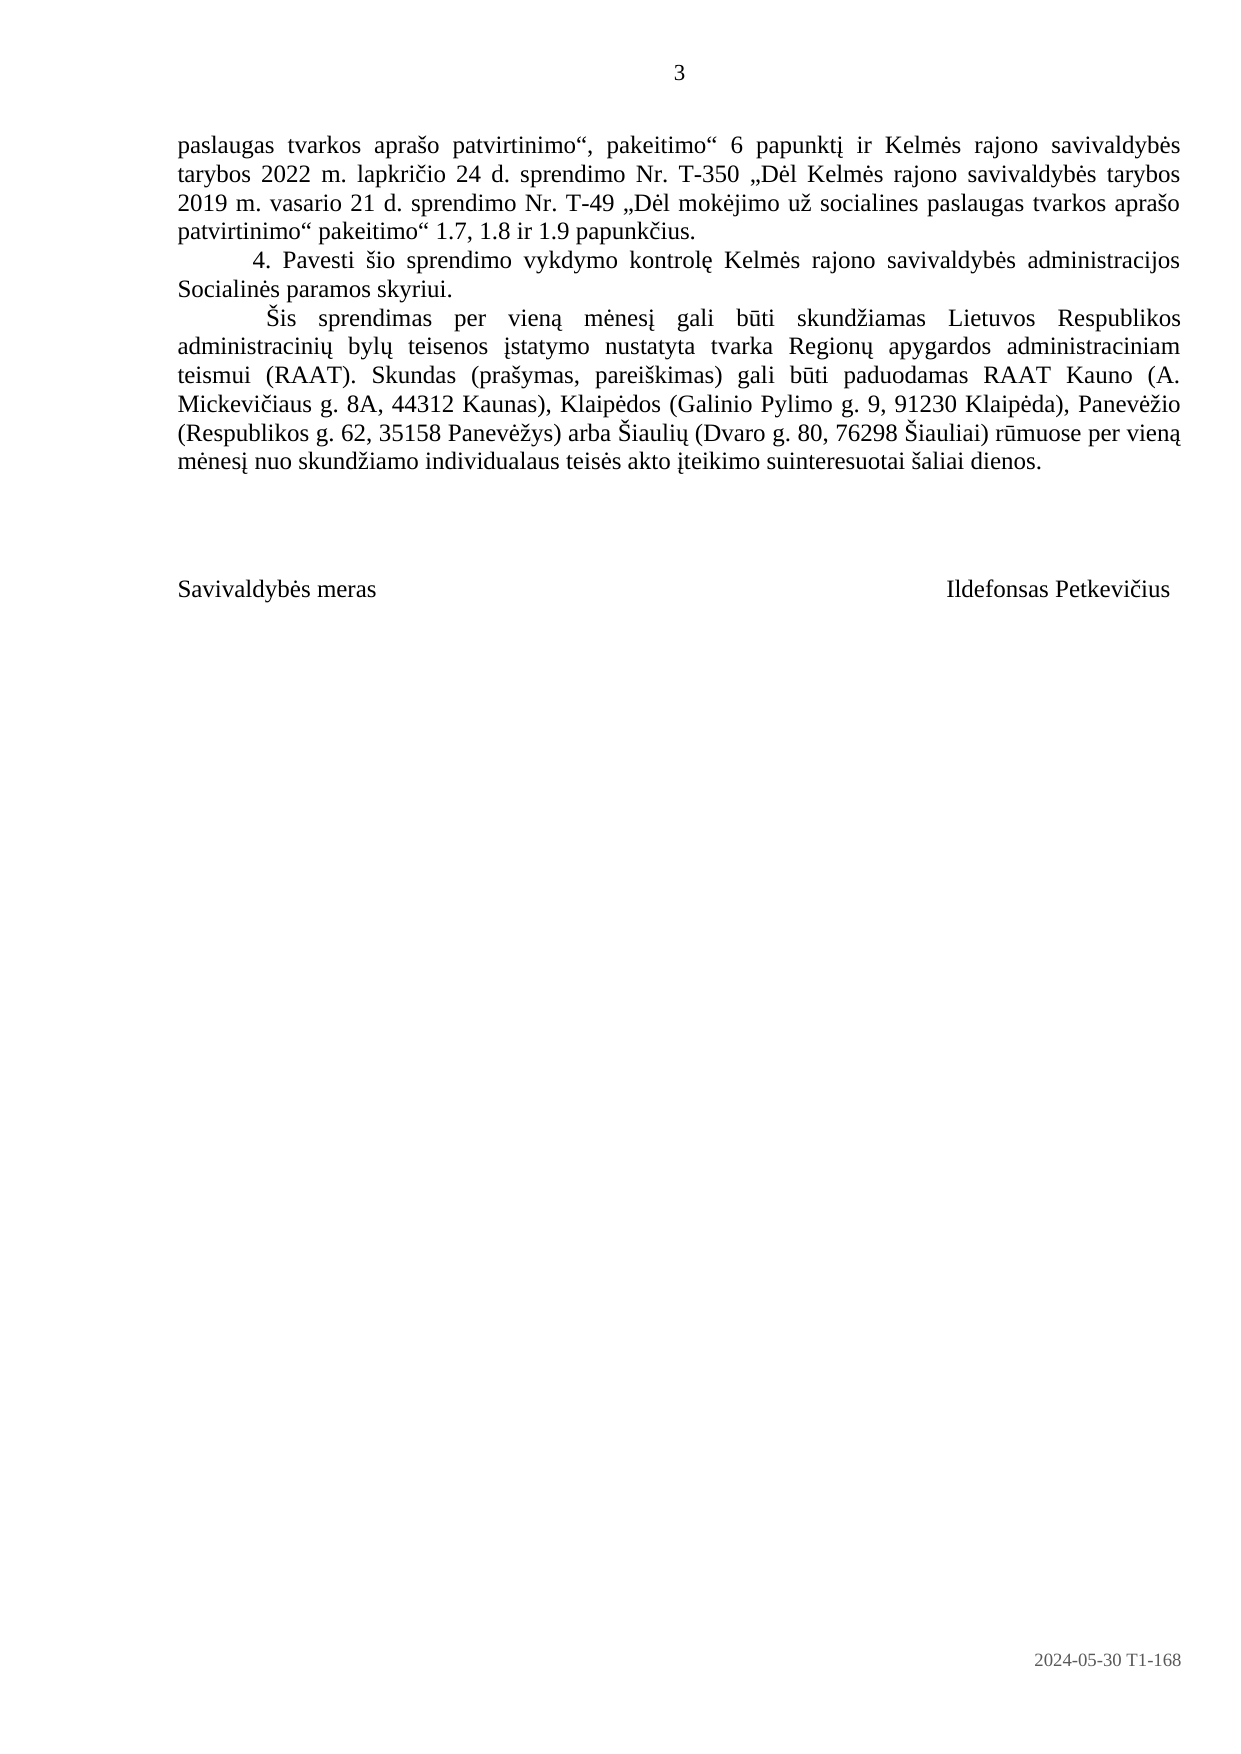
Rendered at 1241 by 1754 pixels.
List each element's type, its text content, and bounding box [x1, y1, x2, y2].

text Savivaldybės meras Ildefonsas Petkevičius [177, 574, 1181, 603]
text 4. Pavesti šio sprendimo vykdymo kontrolę Kelmės rajono savivaldybės administracijos Socialinės paramos skyriui. [177, 245, 1181, 303]
text paslaugas tvarkos aprašo patvirtinimo“, pakeitimo“ 6 papunktį ir Kelmės rajono savivaldybės tarybos 2022 m. lapkričio 24 d. sprendimo Nr. T-350 „Dėl Kelmės rajono savivaldybės tarybos 2019 m. vasario 21 d. sprendimo Nr. T-49 „Dėl mokėjimo už socialines paslaugas tvarkos aprašo patvirtinimo“ pakeitimo“ 1.7, 1.8 ir 1.9 papunkčius. [177, 130, 1181, 245]
text Šis sprendimas per vieną mėnesį gali būti skundžiamas Lietuvos Respublikos administracinių bylų teisenos įstatymo nustatyta tvarka Regionų apygardos administraciniam teismui (RAAT). Skundas (prašymas, pareiškimas) gali būti paduodamas RAAT Kauno (A. Mickevičiaus g. 8A, 44312 Kaunas), Klaipėdos (Galinio Pylimo g. 9, 91230 Klaipėda), Panevėžio (Respublikos g. 62, 35158 Panevėžys) arba Šiaulių (Dvaro g. 80, 76298 Šiauliai) rūmuose per vieną mėnesį nuo skundžiamo individualaus teisės akto įteikimo suinteresuotai šaliai dienos. [177, 303, 1181, 475]
